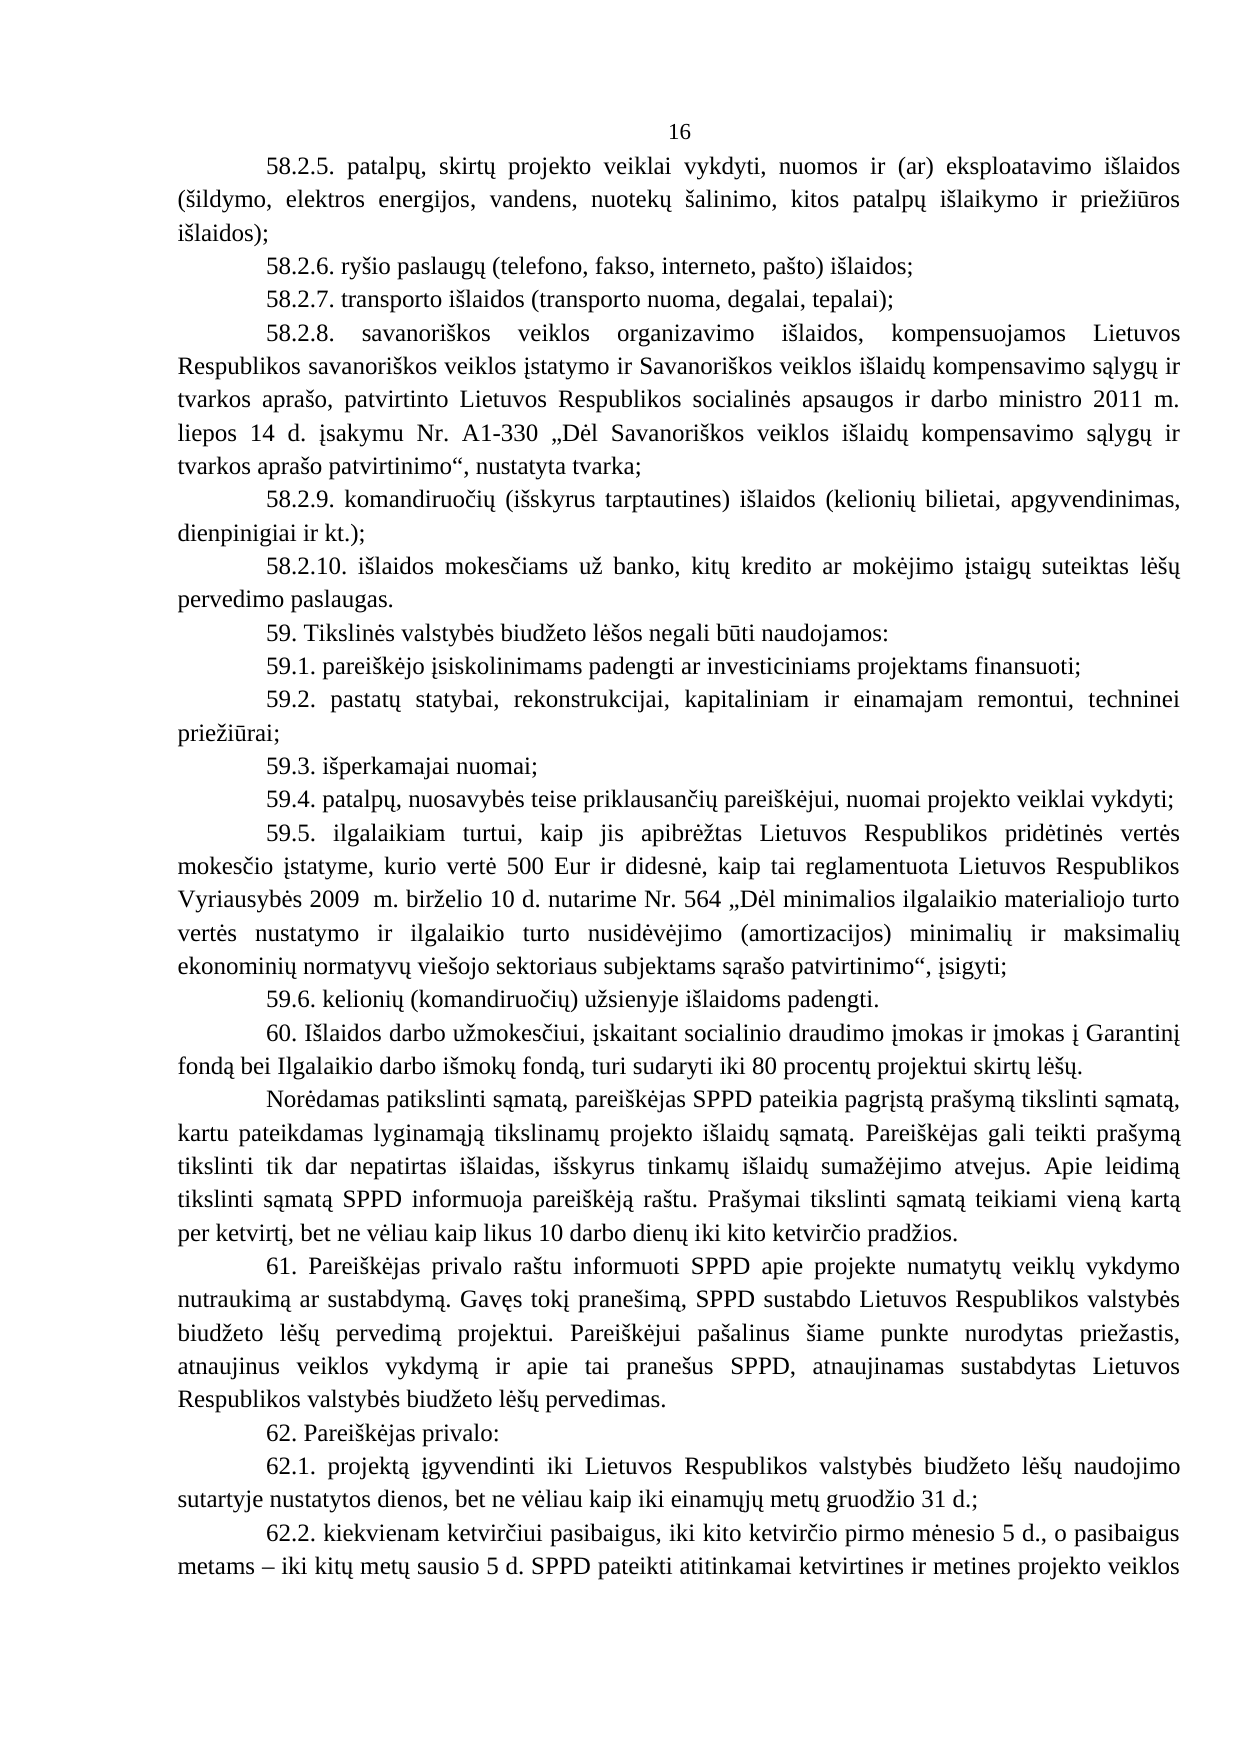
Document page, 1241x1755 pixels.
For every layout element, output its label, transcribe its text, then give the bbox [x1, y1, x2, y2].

text 62. Pareiškėjas privalo: [177, 1414, 1181, 1448]
text 59. Tikslinės valstybės biudžeto lėšos negali būti naudojamos: [177, 614, 1181, 648]
text 59.3. išperkamajai nuomai; [177, 748, 1181, 781]
text 61. Pareiškėjas privalo raštu informuoti SPPD apie projekte numatytų veiklų vykdymo nutraukimą ar sustabdymą. Gavęs tokį pranešimą, SPPD sustabdo Lietuvos Respublikos valstybės biudžeto lėšų pervedimą projektui. Pareiškėjui pašalinus šiame punkte nurodytas priežastis, atnaujinus veiklos vykdymą ir apie tai pranešus SPPD, atnaujinamas sustabdytas Lietuvos Respublikos valstybės biudžeto lėšų pervedimas. [177, 1248, 1181, 1414]
text 62.2. kiekvienam ketvirčiui pasibaigus, iki kito ketvirčio pirmo mėnesio 5 d., o pasibaigus metams – iki kitų metų sausio 5 d. SPPD pateikti atitinkamai ketvirtines ir metines projekto veiklos [177, 1514, 1181, 1581]
text 58.2.6. ryšio paslaugų (telefono, fakso, interneto, pašto) išlaidos; [177, 248, 1181, 281]
text 59.2. pastatų statybai, rekonstrukcijai, kapitaliniam ir einamajam remontui, techninei priežiūrai; [177, 681, 1181, 748]
text 58.2.7. transporto išlaidos (transporto nuoma, degalai, tepalai); [177, 281, 1181, 314]
text 59.1. pareiškėjo įsiskolinimams padengti ar investiciniams projektams finansuoti; [177, 648, 1181, 681]
text 60. Išlaidos darbo užmokesčiui, įskaitant socialinio draudimo įmokas ir įmokas į Garantinį fondą bei Ilgalaikio darbo išmokų fondą, turi sudaryti iki 80 procentų projektui skirtų lėšų. [177, 1014, 1181, 1081]
text Norėdamas patikslinti sąmatą, pareiškėjas SPPD pateikia pagrįstą prašymą tikslinti sąmatą, kartu pateikdamas lyginamąją tikslinamų projekto išlaidų sąmatą. Pareiškėjas gali teikti prašymą tikslinti tik dar nepatirtas išlaidas, išskyrus tinkamų išlaidų sumažėjimo atvejus. Apie leidimą tikslinti sąmatą SPPD informuoja pareiškėją raštu. Prašymai tikslinti sąmatą teikiami vieną kartą per ketvirtį, bet ne vėliau kaip likus 10 darbo dienų iki kito ketvirčio pradžios. [177, 1081, 1181, 1248]
text 58.2.8. savanoriškos veiklos organizavimo išlaidos, kompensuojamos Lietuvos Respublikos savanoriškos veiklos įstatymo ir Savanoriškos veiklos išlaidų kompensavimo sąlygų ir tvarkos aprašo, patvirtinto Lietuvos Respublikos socialinės apsaugos ir darbo ministro 2011 m. liepos 14 d. įsakymu Nr. A1-330 „Dėl Savanoriškos veiklos išlaidų kompensavimo sąlygų ir tvarkos aprašo patvirtinimo“, nustatyta tvarka; [177, 314, 1181, 481]
text 59.4. patalpų, nuosavybės teise priklausančių pareiškėjui, nuomai projekto veiklai vykdyti; [177, 781, 1181, 814]
text 59.5. ilgalaikiam turtui, kaip jis apibrėžtas Lietuvos Respublikos pridėtinės vertės mokesčio įstatyme, kurio vertė 500 Eur ir didesnė, kaip tai reglamentuota Lietuvos Respublikos Vyriausybės 2009 m. birželio 10 d. nutarime Nr. 564 „Dėl minimalios ilgalaikio materialiojo turto vertės nustatymo ir ilgalaikio turto nusidėvėjimo (amortizacijos) minimalių ir maksimalių ekonominių normatyvų viešojo sektoriaus subjektams sąrašo patvirtinimo“, įsigyti; [177, 814, 1181, 981]
text 58.2.5. patalpų, skirtų projekto veiklai vykdyti, nuomos ir (ar) eksploatavimo išlaidos (šildymo, elektros energijos, vandens, nuotekų šalinimo, kitos patalpų išlaikymo ir priežiūros išlaidos); [177, 148, 1181, 248]
text 59.6. kelionių (komandiruočių) užsienyje išlaidoms padengti. [177, 981, 1181, 1014]
text 62.1. projektą įgyvendinti iki Lietuvos Respublikos valstybės biudžeto lėšų naudojimo sutartyje nustatytos dienos, bet ne vėliau kaip iki einamųjų metų gruodžio 31 d.; [177, 1448, 1181, 1514]
text 58.2.10. išlaidos mokesčiams už banko, kitų kredito ar mokėjimo įstaigų suteiktas lėšų pervedimo paslaugas. [177, 548, 1181, 614]
text 58.2.9. komandiruočių (išskyrus tarptautines) išlaidos (kelionių bilietai, apgyvendinimas, dienpinigiai ir kt.); [177, 481, 1181, 548]
